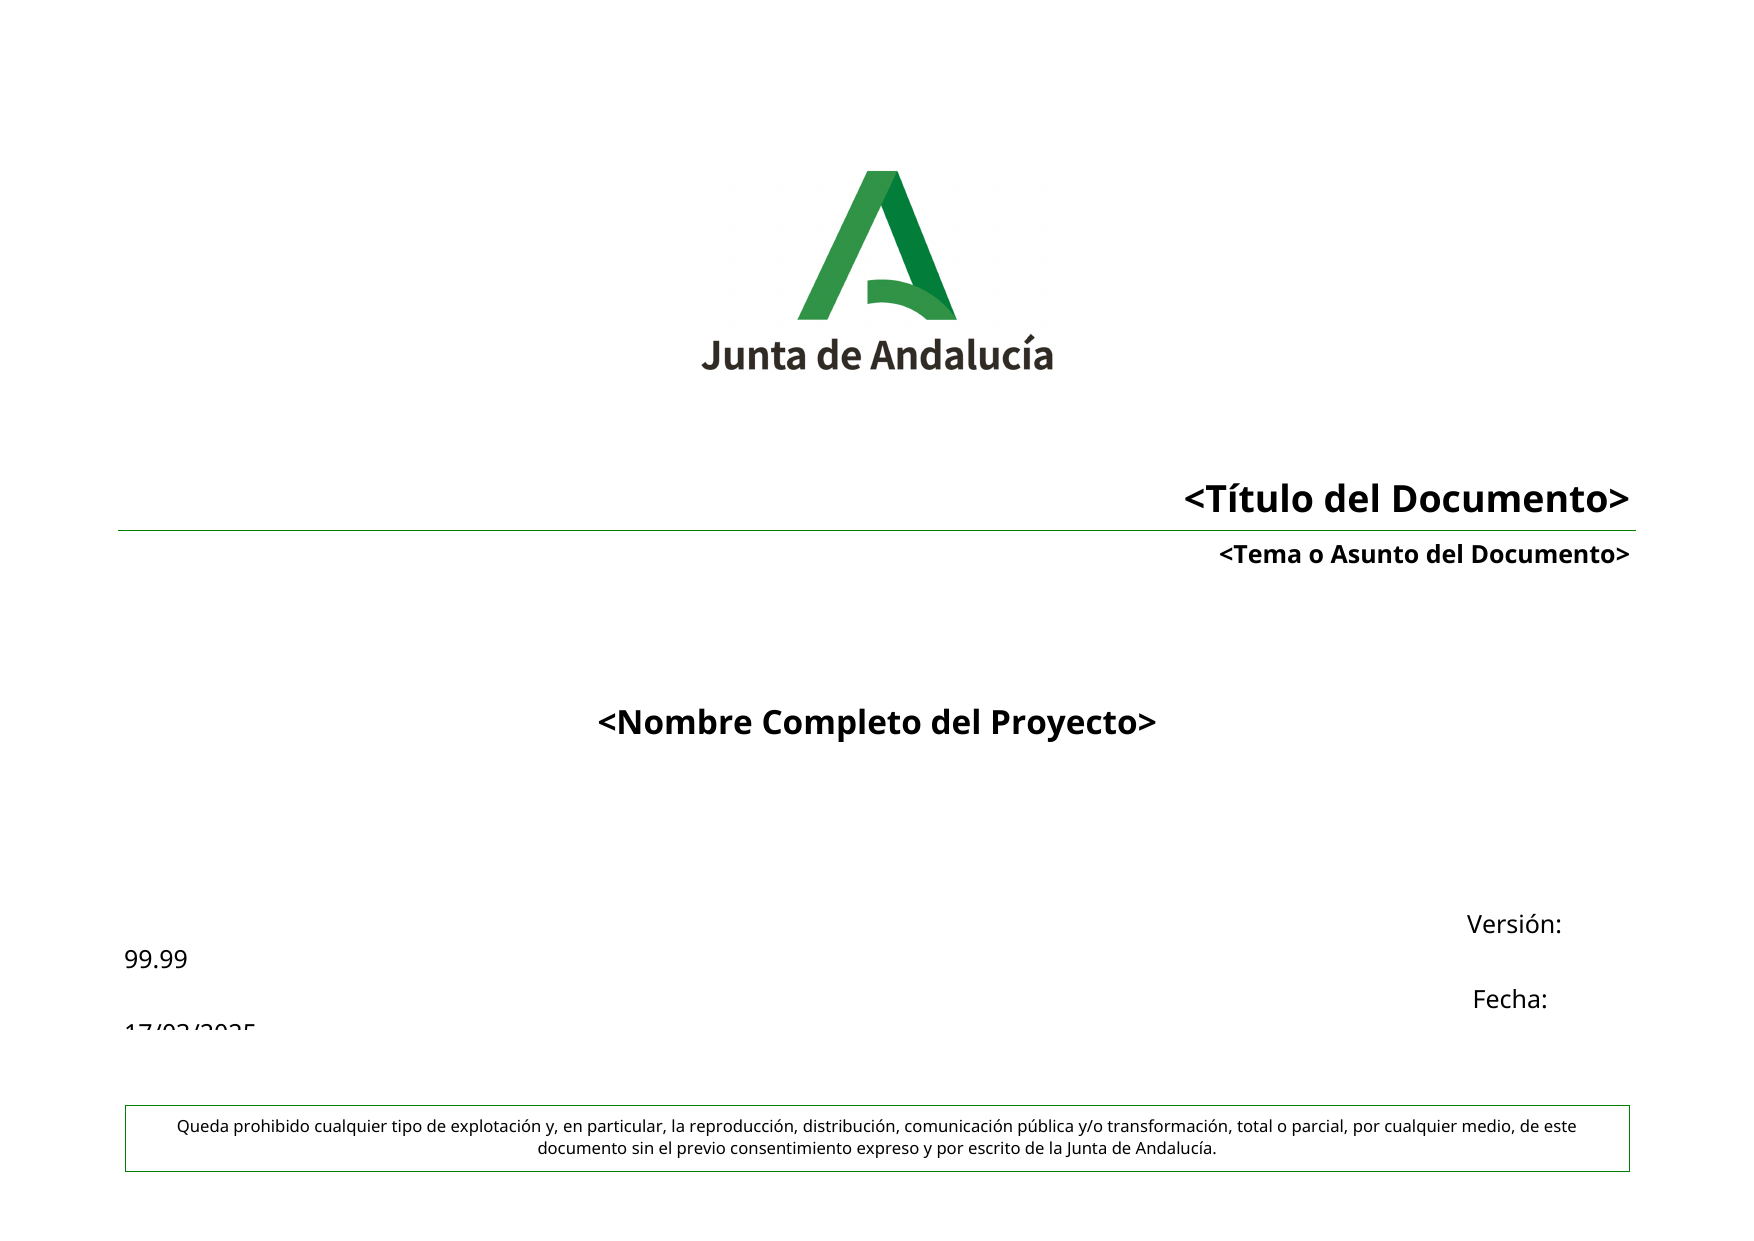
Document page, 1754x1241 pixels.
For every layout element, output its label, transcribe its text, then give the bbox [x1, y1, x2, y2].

table_cell <Título del Documento> [118, 422, 1636, 529]
table_cell <Nombre Completo del Proyecto> Versión: 99.99 Fecha: 17/03/2025 [118, 589, 1636, 1035]
table_cell <Tema o Asunto del Documento> [118, 531, 1636, 588]
picture [699, 167, 1055, 374]
table_header [118, 118, 1636, 422]
